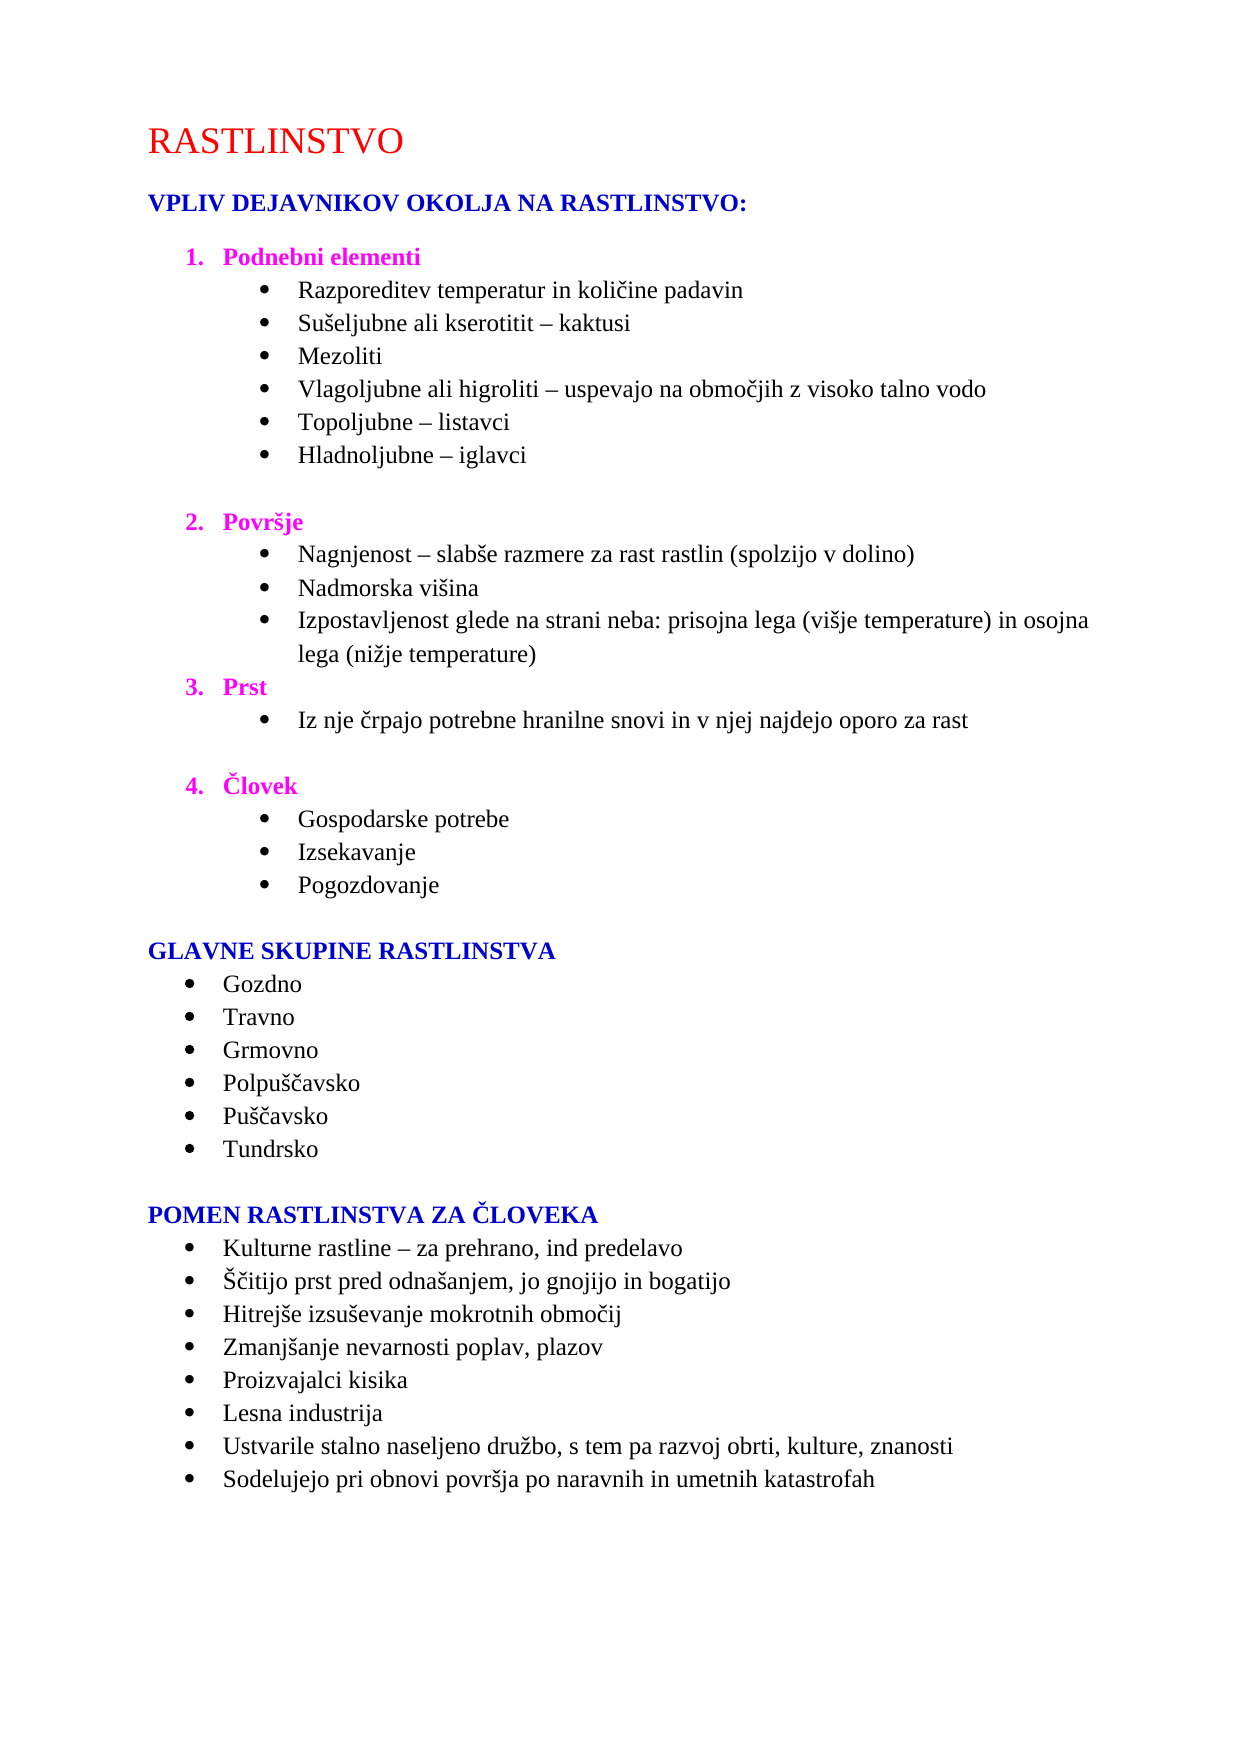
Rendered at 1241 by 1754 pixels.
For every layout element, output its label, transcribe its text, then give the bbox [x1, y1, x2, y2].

list Podnebni elementi [185, 242, 1092, 271]
text VPLIV DEJAVNIKOV OKOLJA NA RASTLINSTVO: [148, 188, 1092, 217]
list Gospodarske potrebe [260, 804, 1092, 832]
list Kulturne rastline – za prehrano, ind predelavo [185, 1233, 1092, 1262]
list Površje [185, 507, 1092, 535]
list Ustvarile stalno naseljeno družbo, s tem pa razvoj obrti, kulture, znanosti [185, 1431, 1092, 1460]
list Polpuščavsko [185, 1068, 1092, 1097]
list Pogozdovanje [260, 870, 1092, 898]
list Sodelujejo pri obnovi površja po naravnih in umetnih katastrofah [185, 1464, 1092, 1493]
list Nagnjenost – slabše razmere za rast rastlin (spolzijo v dolino) [260, 539, 1092, 568]
list Nadmorska višina [260, 573, 1092, 601]
list Hladnoljubne – iglavci [260, 441, 1092, 469]
list Gozdno [185, 969, 1092, 998]
list POMEN RASTLINSTVA ZA ČLOVEKA [148, 1200, 1092, 1229]
list Lesna industrija [185, 1398, 1092, 1427]
list Grmovno [185, 1035, 1092, 1064]
list Topoljubne – listavci [260, 407, 1092, 436]
list Izpostavljenost glede na strani neba: prisojna lega (višje temperature) in osojna lega (nižje temperature) [260, 606, 1092, 667]
list Zmanjšanje nevarnosti poplav, plazov [185, 1332, 1092, 1361]
list Puščavsko [185, 1101, 1092, 1130]
list Proizvajalci kisika [185, 1365, 1092, 1394]
list Iz nje črpajo potrebne hranilne snovi in v njej najdejo oporo za rast [260, 705, 1092, 733]
list GLAVNE SKUPINE RASTLINSTVA [148, 936, 1092, 964]
list Ščitijo prst pred odnašanjem, jo gnojijo in bogatijo [185, 1266, 1092, 1295]
list Razporeditev temperatur in količine padavin [260, 275, 1092, 304]
list Človek [185, 771, 1092, 799]
list Sušeljubne ali kserotitit – kaktusi [260, 308, 1092, 337]
list Prst [185, 672, 1092, 700]
list Mezoliti [260, 341, 1092, 370]
text RASTLINSTVO [148, 118, 1092, 161]
list Tundrsko [185, 1134, 1092, 1163]
list Izsekavanje [260, 837, 1092, 866]
list Travno [185, 1002, 1092, 1031]
list Hitrejše izsuševanje mokrotnih območij [185, 1299, 1092, 1328]
list Vlagoljubne ali higroliti – uspevajo na območjih z visoko talno vodo [260, 374, 1092, 403]
